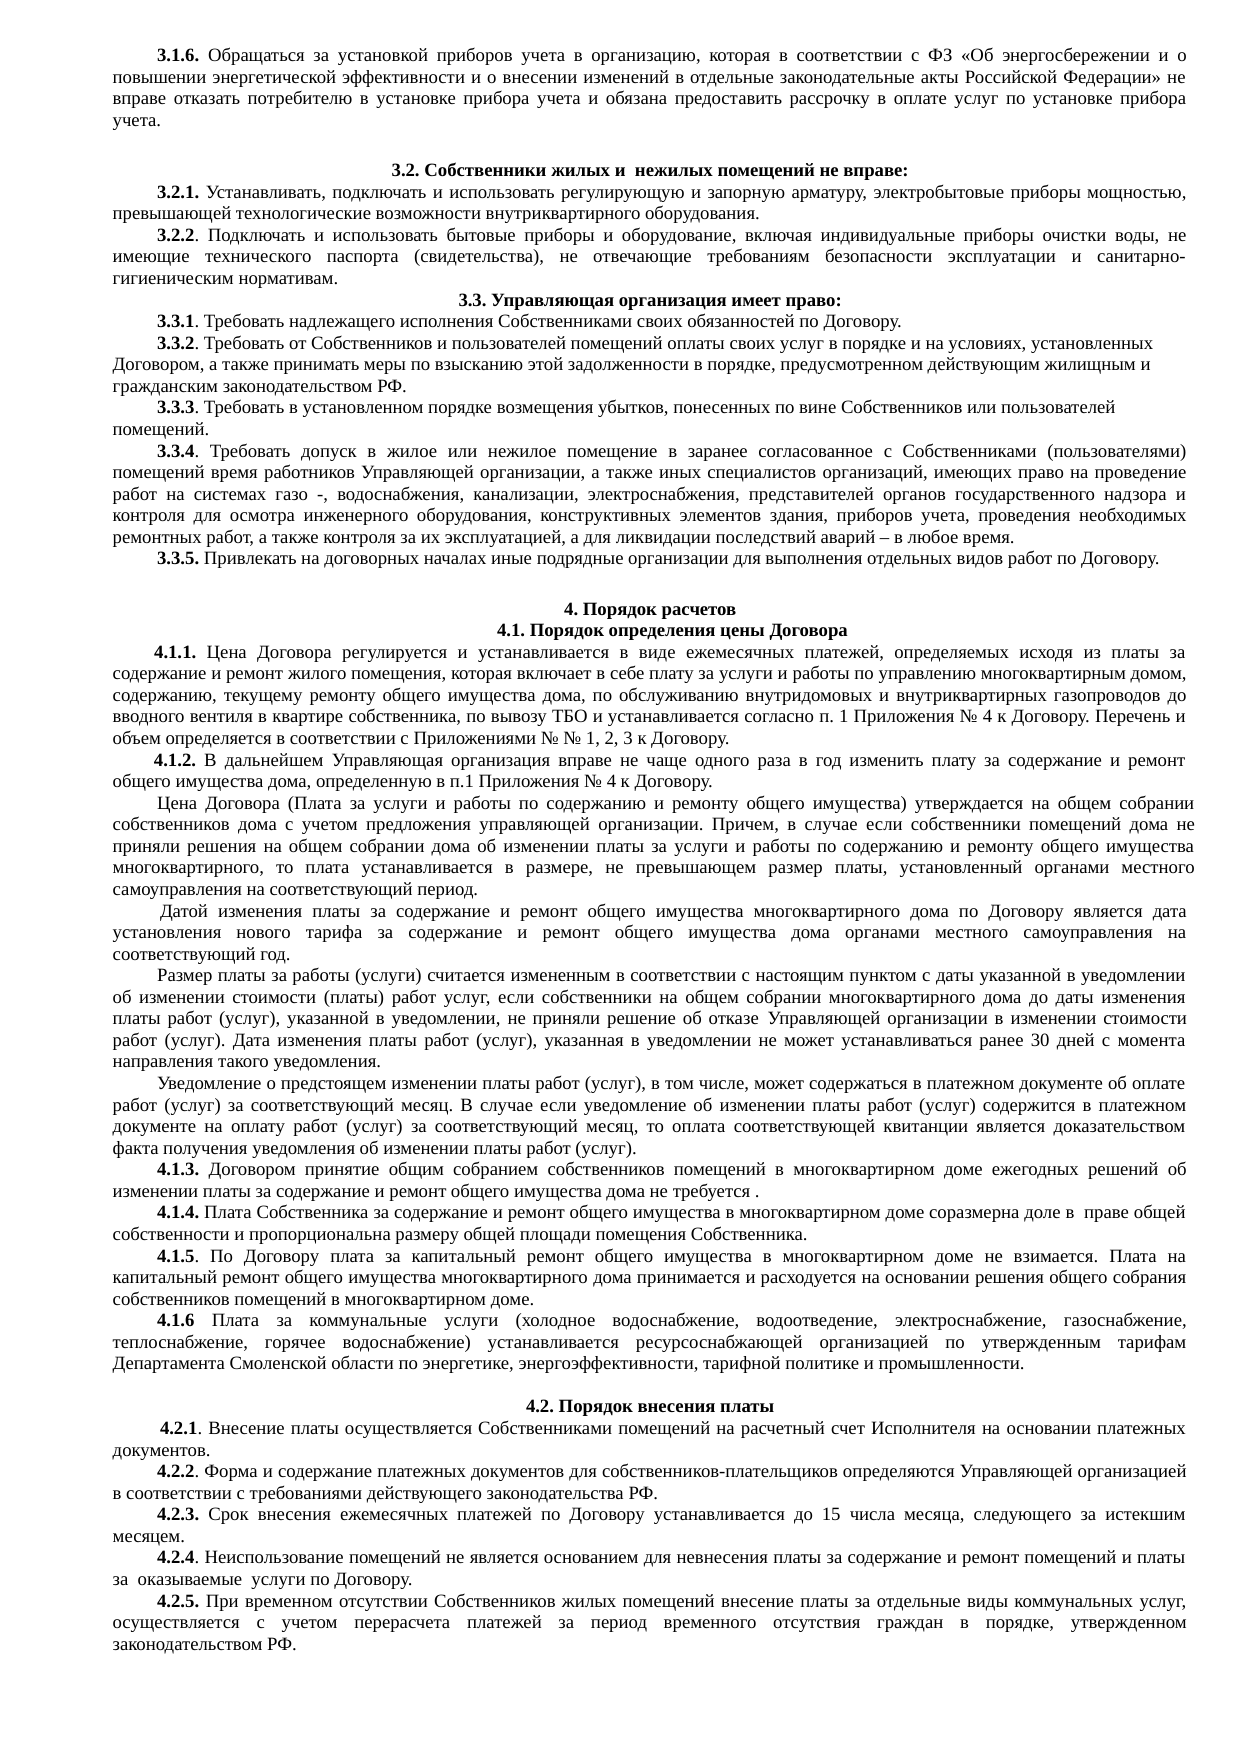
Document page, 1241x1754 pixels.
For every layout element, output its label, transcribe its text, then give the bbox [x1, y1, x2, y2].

text 3.3.3. Требовать в установленном порядке возмещения убытков, понесенных по вине Собственников или пользователей помещений. [112, 396, 1188, 439]
text 4.1.2. В дальнейшем Управляющая организация вправе не чаще одного раза в год изменить плату за содержание и ремонт общего имущества дома, определенную в п.1 Приложения № 4 к Договору. [112, 748, 1188, 792]
text 4.1. Порядок определения цены Договора [112, 619, 1188, 641]
text 4.2.3. Срок внесения ежемесячных платежей по Договору устанавливается до 15 числа месяца, следующего за истекшим месяцем. [112, 1503, 1188, 1546]
text 3.2.1. Устанавливать, подключать и использовать регулирующую и запорную арматуру, электробытовые приборы мощностью, превышающей технологические возможности внутриквартирного оборудования. [112, 181, 1188, 224]
text 3.3. Управляющая организация имеет право: [112, 288, 1188, 310]
text Уведомление о предстоящем изменении платы работ (услуг), в том числе, может содержаться в платежном документе об оплате работ (услуг) за соответствующий месяц. В случае если уведомление об изменении платы работ (услуг) содержится в платежном документе на оплату работ (услуг) за соответствующий месяц, то оплата соответствующей квитанции является доказательством факта получения уведомления об изменении платы работ (услуг). [112, 1072, 1188, 1158]
text 3.1.6. Обращаться за установкой приборов учета в организацию, которая в соответствии с ФЗ «Об энергосбережении и о повышении энергетической эффективности и о внесении изменений в отдельные законодательные акты Российской Федерации» не вправе отказать потребителю в установке прибора учета и обязана предоставить рассрочку в оплате услуг по установке прибора учета. [112, 44, 1188, 130]
text 4.2. Порядок внесения платы [112, 1395, 1188, 1417]
text 3.2.2. Подключать и использовать бытовые приборы и оборудование, включая индивидуальные приборы очистки воды, не имеющие технического паспорта (свидетельства), не отвечающие требованиям безопасности эксплуатации и санитарно-гигиеническим нормативам. [112, 224, 1188, 288]
text 3.3.4. Требовать допуск в жилое или нежилое помещение в заранее согласованное с Собственниками (пользователями) помещений время работников Управляющей организации, а также иных специалистов организаций, имеющих право на проведение работ на системах газо -, водоснабжения, канализации, электроснабжения, представителей органов государственного надзора и контроля для осмотра инженерного оборудования, конструктивных элементов здания, приборов учета, проведения необходимых ремонтных работ, а также контроля за их эксплуатацией, а для ликвидации последствий аварий – в любое время. [112, 439, 1188, 547]
text 4.2.5. При временном отсутствии Собственников жилых помещений внесение платы за отдельные виды коммунальных услуг, осуществляется с учетом перерасчета платежей за период временного отсутствия граждан в порядке, утвержденном законодательством РФ. [112, 1589, 1188, 1654]
text 4.1.6 Плата за коммунальные услуги (холодное водоснабжение, водоотведение, электроснабжение, газоснабжение, теплоснабжение, горячее водоснабжение) устанавливается ресурсоснабжающей организацией по утвержденным тарифам Департамента Смоленской области по энергетике, энергоэффективности, тарифной политике и промышленности. [112, 1309, 1188, 1374]
text 4.2.4. Неиспользование помещений не является основанием для невнесения платы за содержание и ремонт помещений и платы за оказываемые услуги по Договору. [112, 1546, 1188, 1589]
text 4.2.1. Внесение платы осуществляется Собственниками помещений на расчетный счет Исполнителя на основании платежных документов. [112, 1417, 1188, 1460]
text 4.1.5. По Договору плата за капитальный ремонт общего имущества в многоквартирном доме не взимается. Плата на капитальный ремонт общего имущества многоквартирного дома принимается и расходуется на основании решения общего собрания собственников помещений в многоквартирном доме. [112, 1244, 1188, 1309]
text 3.2. Собственники жилых и нежилых помещений не вправе: [112, 159, 1188, 181]
text 4.2.2. Форма и содержание платежных документов для собственников-плательщиков определяются Управляющей организацией в соответствии с требованиями действующего законодательства РФ. [112, 1460, 1188, 1503]
text Цена Договора (Плата за услуги и работы по содержанию и ремонту общего имущества) утверждается на общем собрании собственников дома с учетом предложения управляющей организации. Причем, в случае если собственники помещений дома не приняли решения на общем собрании дома об изменении платы за услуги и работы по содержанию и ремонту общего имущества многоквартирного, то плата устанавливается в размере, не превышающем размер платы, установленный органами местного самоуправления на соответствующий период. [112, 792, 1197, 899]
text 4.1.4. Плата Собственника за содержание и ремонт общего имущества в многоквартирном доме соразмерна доле в праве общей собственности и пропорциональна размеру общей площади помещения Собственника. [112, 1201, 1188, 1244]
text 3.3.2. Требовать от Собственников и пользователей помещений оплаты своих услуг в порядке и на условиях, установленных Договором, а также принимать меры по взысканию этой задолженности в порядке, предусмотренном действующим жилищным и гражданским законодательством РФ. [112, 332, 1188, 396]
text 3.3.5. Привлекать на договорных началах иные подрядные организации для выполнения отдельных видов работ по Договору. [112, 547, 1188, 569]
text 4.1.3. Договором принятие общим собранием собственников помещений в многоквартирном доме ежегодных решений об изменении платы за содержание и ремонт общего имущества дома не требуется . [112, 1158, 1188, 1201]
text Размер платы за работы (услуги) считается измененным в соответствии с настоящим пунктом с даты указанной в уведомлении об изменении стоимости (платы) работ услуг, если собственники на общем собрании многоквартирного дома до даты изменения платы работ (услуг), указанной в уведомлении, не приняли решение об отказе Управляющей организации в изменении стоимости работ (услуг). Дата изменения платы работ (услуг), указанная в уведомлении не может устанавливаться ранее 30 дней с момента направления такого уведомления. [112, 964, 1188, 1072]
text 3.3.1. Требовать надлежащего исполнения Собственниками своих обязанностей по Договору. [112, 310, 1188, 332]
text 4.1.1. Цена Договора регулируется и устанавливается в виде ежемесячных платежей, определяемых исходя из платы за содержание и ремонт жилого помещения, которая включает в себе плату за услуги и работы по управлению многоквартирным домом, содержанию, текущему ремонту общего имущества дома, по обслуживанию внутридомовых и внутриквартирных газопроводов до вводного вентиля в квартире собственника, по вывозу ТБО и устанавливается согласно п. 1 Приложения № 4 к Договору. Перечень и объем определяется в соответствии с Приложениями № № 1, 2, 3 к Договору. [112, 641, 1188, 748]
text Датой изменения платы за содержание и ремонт общего имущества многоквартирного дома по Договору является дата установления нового тарифа за содержание и ремонт общего имущества дома органами местного самоуправления на соответствующий год. [112, 899, 1188, 964]
text 4. Порядок расчетов [112, 598, 1188, 619]
